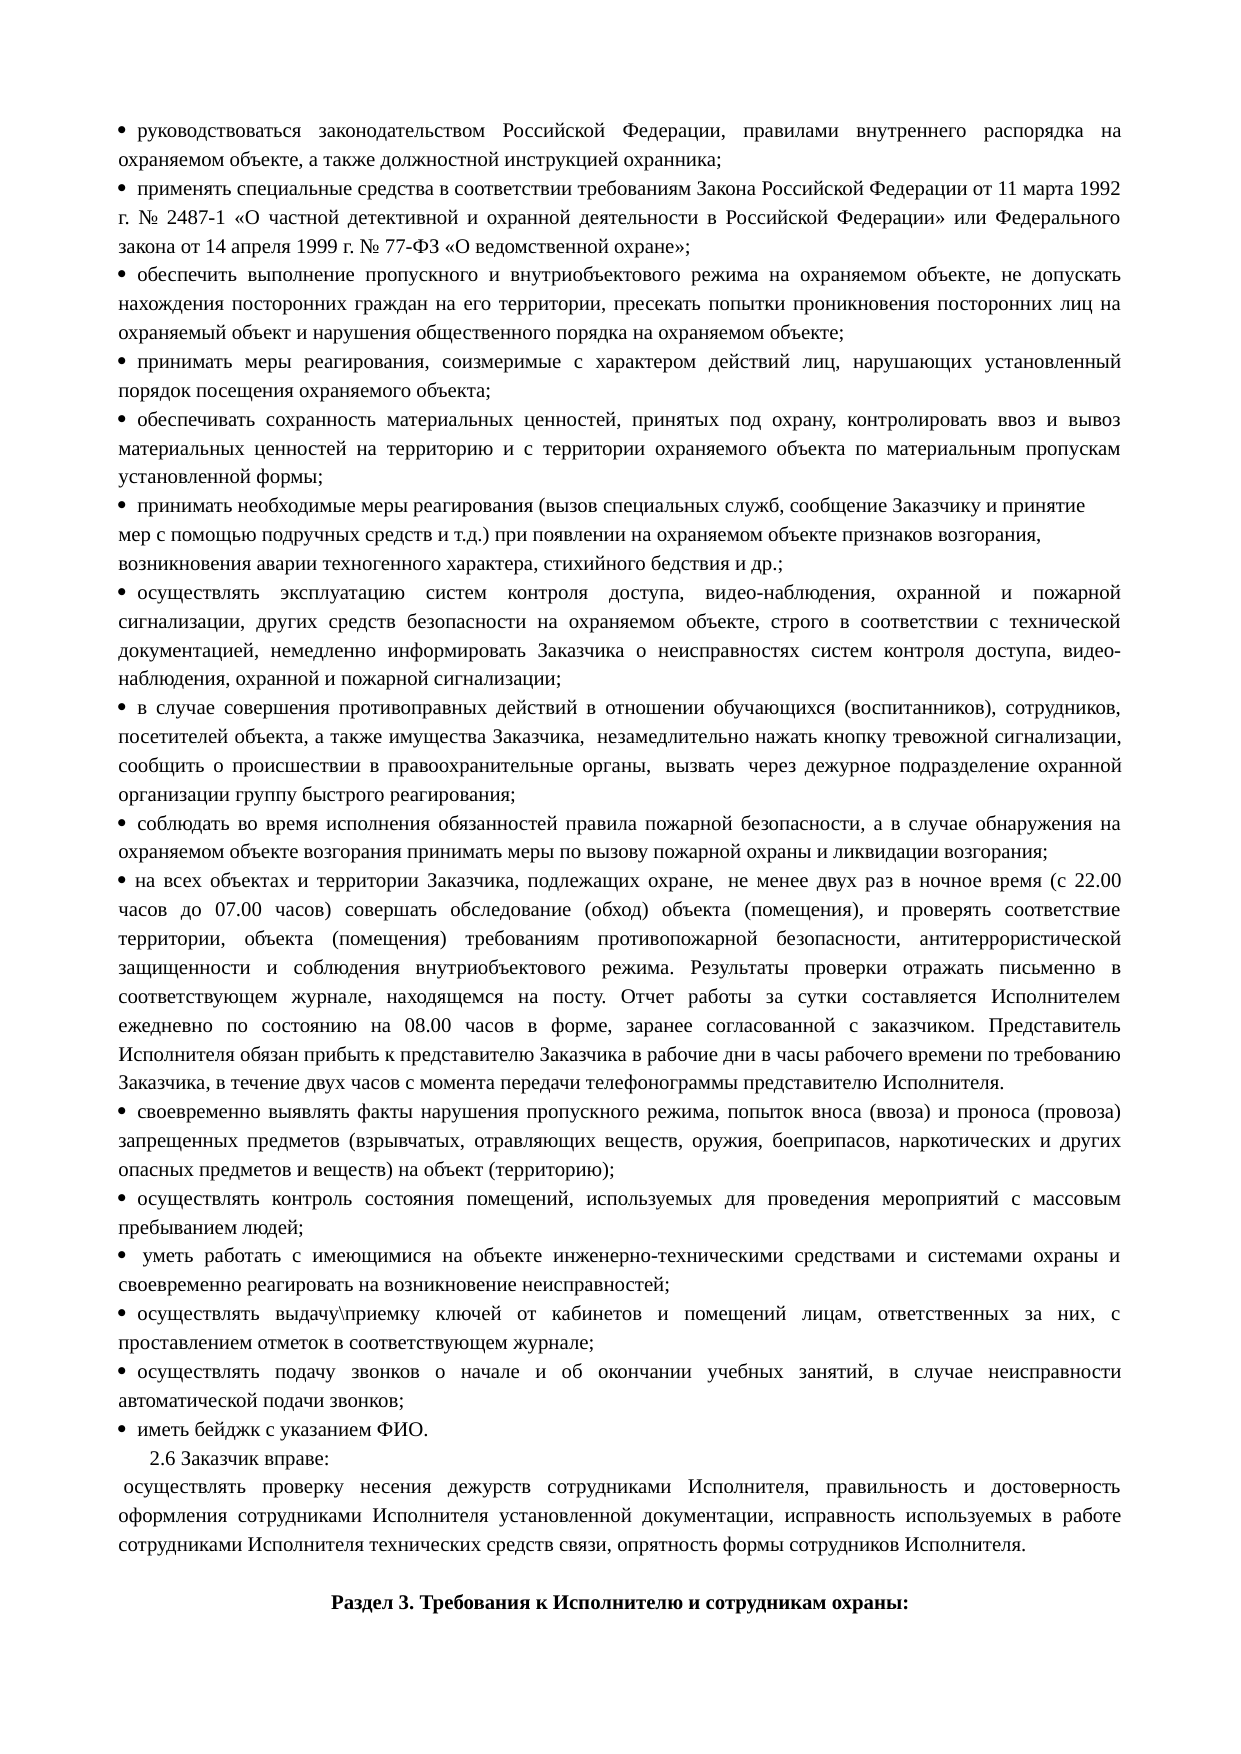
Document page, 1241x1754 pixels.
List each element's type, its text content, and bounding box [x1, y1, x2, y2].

text 2.6 Заказчик вправе: [118, 1445, 1122, 1469]
text  на всех объектах и территории Заказчика, подлежащих охране, не менее двух раз в ночное время (с 22.00 часов до 07.00 часов) совершать обследование (обход) объекта (помещения), и проверять соответствие территории, объекта (помещения) требованиям противопожарной безопасности, антитеррористической защищенности и соблюдения внутриобъектового режима. Результаты проверки отражать письменно в соответствующем журнале, находящемся на посту. Отчет работы за сутки составляется Исполнителем ежедневно по состоянию на 08.00 часов в форме, заранее согласованной с заказчиком. Представитель Исполнителя обязан прибыть к представителю Заказчика в рабочие дни в часы рабочего времени по требованию Заказчика, в течение двух часов с момента передачи телефонограммы представителю Исполнителя. [118, 868, 1122, 1094]
text применять специальные средства в соответствии требованиям Закона Российской Федерации от 11 марта 1992 г. № 2487-1 «О частной детективной и охранной деятельности в Российской Федерации» или Федерального закона от 14 апреля 1999 г. № 77-ФЗ «О ведомственной охране»; [118, 176, 1122, 258]
text принимать меры реагирования, соизмеримые с характером действий лиц, нарушающих установленный порядок посещения охраняемого объекта; [118, 349, 1122, 402]
text своевременно выявлять факты нарушения пропускного режима, попыток вноса (ввоза) и проноса (провоза) запрещенных предметов (взрывчатых, отравляющих веществ, оружия, боеприпасов, наркотических и других опасных предметов и веществ) на объект (территорию); [118, 1099, 1122, 1181]
text руководствоваться законодательством Российской Федерации, правилами внутреннего распорядка на охраняемом объекте, а также должностной инструкцией охранника; [118, 118, 1122, 171]
text осуществлять подачу звонков о начале и об окончании учебных занятий, в случае неисправности автоматической подачи звонков; [118, 1359, 1122, 1412]
text обеспечить выполнение пропускного и внутриобъектового режима на охраняемом объекте, не допускать нахождения посторонних граждан на его территории, пресекать попытки проникновения посторонних лиц на охраняемый объект и нарушения общественного порядка на охраняемом объекте; [118, 262, 1122, 344]
text принимать необходимые меры реагирования (вызов специальных служб, сообщение Заказчику и принятие мер с помощью подручных средств и т.д.) при появлении на охраняемом объекте признаков возгорания, возникновения аварии техногенного характера, стихийного бедствия и др.; [118, 493, 1122, 575]
text в случае совершения противоправных действий в отношении обучающихся (воспитанников), сотрудников, посетителей объекта, а также имущества Заказчика, незамедлительно нажать кнопку тревожной сигнализации, сообщить о происшествии в правоохранительные органы, вызвать через дежурное подразделение охранной организации группу быстрого реагирования; [118, 695, 1122, 806]
text осуществлять проверку несения дежурств сотрудниками Исполнителя, правильность и достоверность оформления сотрудниками Исполнителя установленной документации, исправность используемых в работе сотрудниками Исполнителя технических средств связи, опрятность формы сотрудников Исполнителя. [118, 1474, 1122, 1556]
text осуществлять выдачу\приемку ключей от кабинетов и помещений лицам, ответственных за них, с проставлением отметок в соответствующем журнале; [118, 1301, 1122, 1354]
text осуществлять контроль состояния помещений, используемых для проведения мероприятий с массовым пребыванием людей; [118, 1186, 1122, 1239]
text иметь бейджк с указанием ФИО. [118, 1417, 1122, 1441]
text осуществлять эксплуатацию систем контроля доступа, видео-наблюдения, охранной и пожарной сигнализации, других средств безопасности на охраняемом объекте, строго в соответствии с технической документацией, немедленно информировать Заказчика о неисправностях систем контроля доступа, видео-наблюдения, охранной и пожарной сигнализации; [118, 580, 1122, 690]
text  уметь работать с имеющимися на объекте инженерно-техническими средствами и системами охраны и своевременно реагировать на возникновение неисправностей; [118, 1243, 1122, 1296]
text обеспечивать сохранность материальных ценностей, принятых под охрану, контролировать ввоз и вывоз материальных ценностей на территорию и с территории охраняемого объекта по материальным пропускам установленной формы; [118, 407, 1122, 488]
text соблюдать во время исполнения обязанностей правила пожарной безопасности, а в случае обнаружения на охраняемом объекте возгорания принимать меры по вызову пожарной охраны и ликвидации возгорания; [118, 811, 1122, 863]
text Раздел 3. Требования к Исполнителю и сотрудникам охраны: [118, 1590, 1122, 1614]
